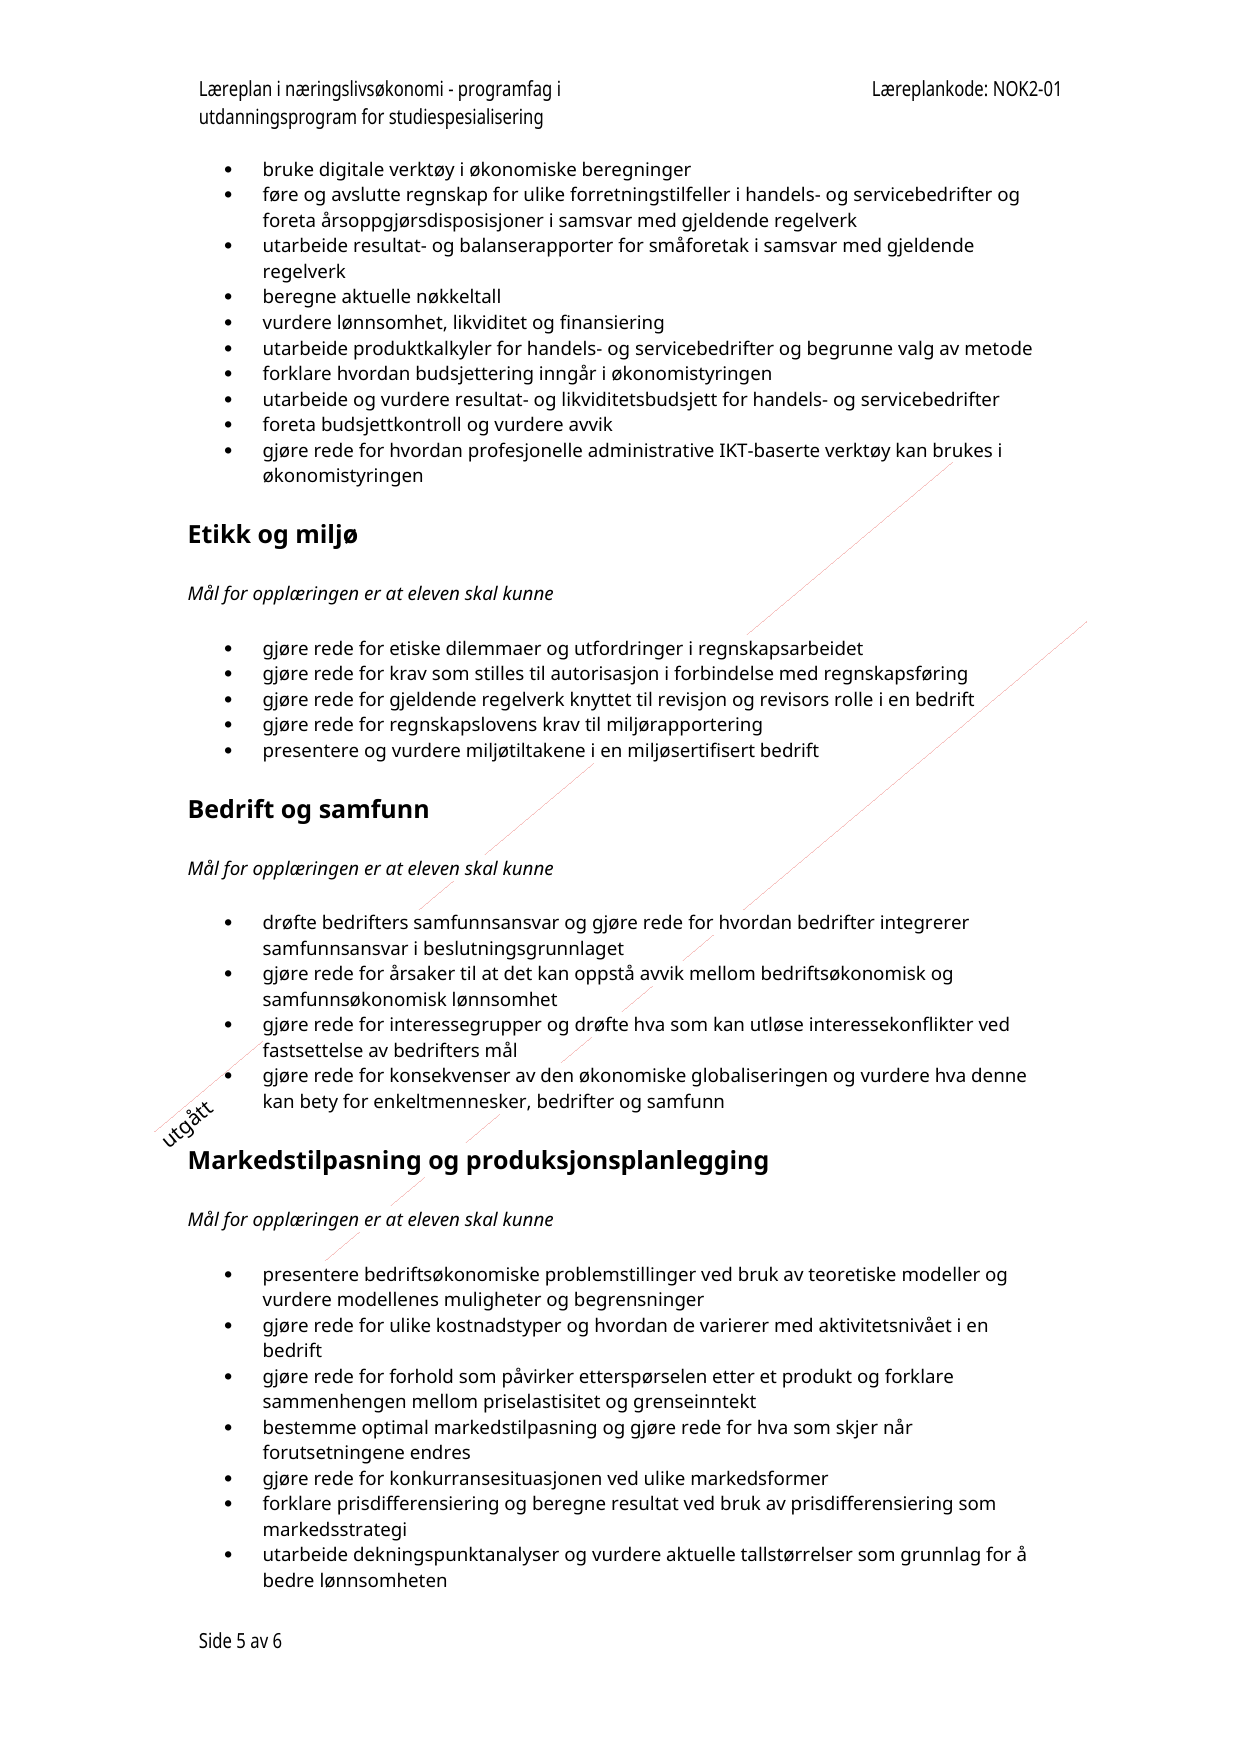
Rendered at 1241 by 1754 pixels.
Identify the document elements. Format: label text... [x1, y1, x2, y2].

list bruke digitale verktøy i økonomiske beregninger [692, 156, 1053, 182]
list bruke digitale verktøy i økonomiske beregninger [225, 156, 263, 182]
list gjøre rede for ulike kostnadstyper og hvordan de varierer med aktivitetsnivået i en bedrift [225, 1312, 1053, 1363]
list beregne aktuelle nøkkeltall [501, 284, 1053, 309]
subtitle Etikk og miljø [848, 517, 1053, 551]
list gjøre rede for interessegrupper og drøfte hva som kan utløse interessekonflikter ved fastsettelse av bedrifters mål [562, 1012, 1053, 1063]
list føre og avslutte regnskap for ulike forretningstilfeller i handels- og servicebedrifter og foreta årsoppgjørsdisposisjoner i samsvar med gjeldende regelverk [857, 182, 1053, 233]
subtitle Bedrift og samfunn [520, 792, 882, 826]
list beregne aktuelle nøkkeltall [225, 284, 263, 309]
list presentere og vurdere miljøtiltakene i en miljøsertifisert bedrift [920, 737, 1053, 763]
list gjøre rede for krav som stilles til autorisasjon i forbindelse med regnskapsføring [968, 661, 1038, 686]
list utarbeide resultat- og balanserapporter for småforetak i samsvar med gjeldende regelverk [346, 233, 1053, 284]
list gjøre rede for hvordan profesjonelle administrative IKT-baserte verktøy kan brukes i økonomistyringen [923, 437, 1053, 488]
list gjøre rede for forhold som påvirker etterspørselen etter et produkt og forklare sammenhengen mellom priselastisitet og grenseinntekt [225, 1363, 1053, 1414]
list gjøre rede for gjeldende regelverk knyttet til revisjon og revisors rolle i en bedrift [981, 686, 1053, 712]
text Mål for opplæringen er at eleven skal kunne [561, 1206, 1053, 1232]
list gjøre rede for årsaker til at det kan oppstå avvik mellom bedriftsøkonomisk og samfunnsøkonomisk lønnsomhet [623, 961, 1053, 1012]
list gjøre rede for konkurransesituasjonen ved ulike markedsformer [829, 1465, 1053, 1491]
list drøfte bedrifters samfunnsansvar og gjøre rede for hvordan bedrifter integrerer samfunnsansvar i beslutningsgrunnlaget [684, 910, 1053, 961]
list vurdere lønnsomhet, likviditet og finansiering [225, 309, 263, 335]
subtitle Markedstilpasning og produksjonsplanlegging [770, 1143, 1053, 1177]
text Mål for opplæringen er at eleven skal kunne [561, 855, 807, 881]
text Mål for opplæringen er at eleven skal kunne [783, 580, 1053, 606]
list gjøre rede for etiske dilemmaer og utfordringer i regnskapsarbeidet [864, 635, 1053, 661]
list foreta budsjettkontroll og vurdere avvik [613, 411, 1053, 437]
list presentere og vurdere miljøtiltakene i en miljøsertifisert bedrift [819, 737, 947, 763]
text Mål for opplæringen er at eleven skal kunne [779, 855, 1053, 881]
list vurdere lønnsomhet, likviditet og finansiering [665, 309, 1053, 335]
subtitle Etikk og miljø [358, 517, 885, 551]
list forklare prisdifferensiering og beregne resultat ved bruk av prisdifferensiering som markedsstrategi [407, 1491, 1053, 1542]
list gjøre rede for årsaker til at det kan oppstå avvik mellom bedriftsøkonomisk og samfunnsøkonomisk lønnsomhet [558, 986, 651, 1012]
list gjøre rede for regnskapslovens krav til miljørapportering [951, 712, 1053, 737]
list bestemme optimal markedstilpasning og gjøre rede for hva som skjer når forutsetningene endres [225, 1414, 1053, 1465]
list gjøre rede for konsekvenser av den økonomiske globaliseringen og vurdere hva denne kan bety for enkeltmennesker, bedrifter og samfunn [725, 1063, 1053, 1114]
subtitle Bedrift og samfunn [845, 792, 1053, 826]
list gjøre rede for regnskapslovens krav til miljørapportering [763, 712, 977, 737]
list presentere bedriftsøkonomiske problemstillinger ved bruk av teoretiske modeller og vurdere modellenes muligheter og begrensninger [704, 1261, 1053, 1312]
list utarbeide dekningspunktanalyser og vurdere aktuelle tallstørrelser som grunnlag for å bedre lønnsomheten [448, 1542, 1053, 1593]
list utarbeide resultat- og balanserapporter for småforetak i samsvar med gjeldende regelverk [225, 233, 263, 284]
subtitle Bedrift og samfunn [430, 792, 558, 826]
text Mål for opplæringen er at eleven skal kunne [561, 580, 810, 606]
list gjøre rede for hvordan profesjonelle administrative IKT-baserte verktøy kan brukes i økonomistyringen [225, 437, 951, 488]
list foreta budsjettkontroll og vurdere avvik [225, 411, 263, 437]
list forklare hvordan budsjettering inngår i økonomistyringen [773, 360, 1053, 386]
